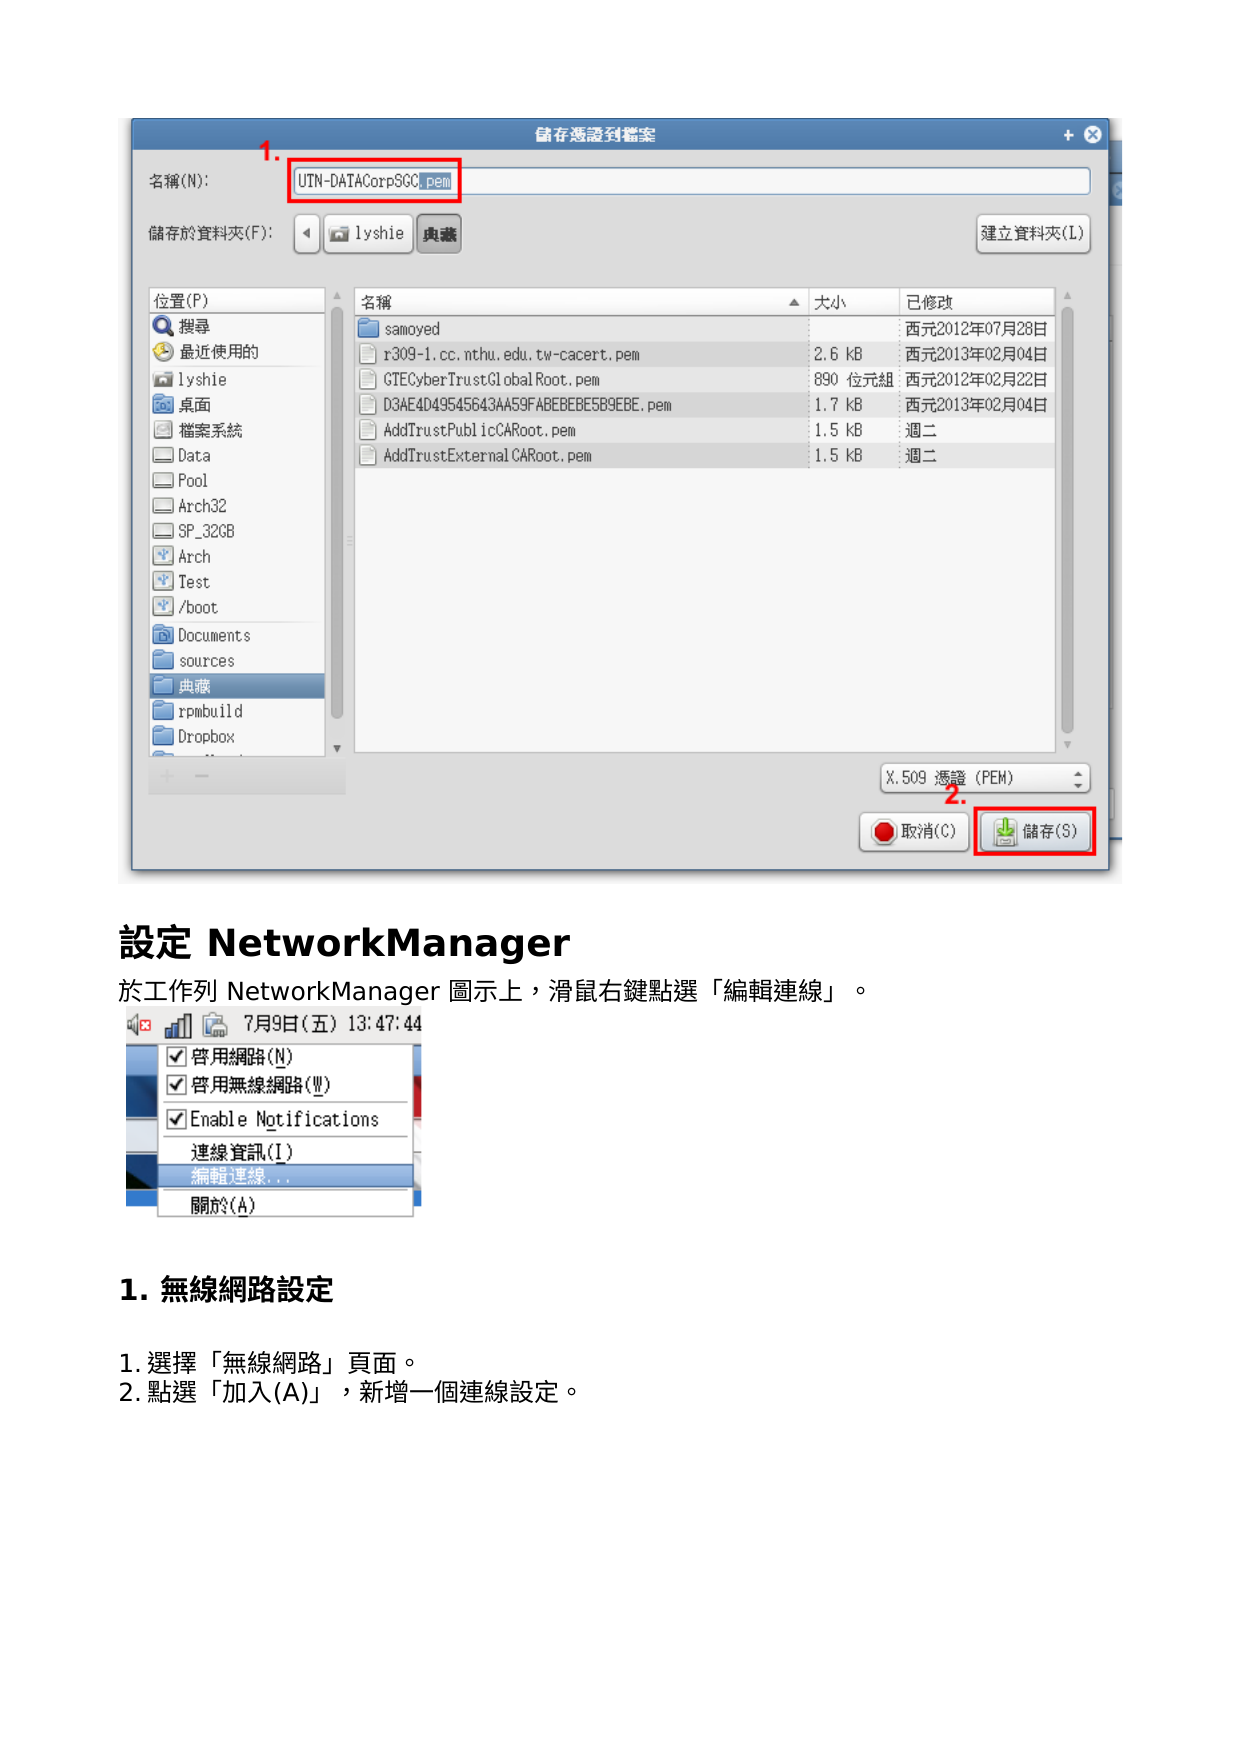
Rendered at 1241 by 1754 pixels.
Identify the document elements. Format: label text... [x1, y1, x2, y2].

list 選擇「無線網路」頁面。 [118, 1349, 1122, 1378]
picture [126, 1006, 422, 1230]
subtitle 1. 無線網路設定 [118, 1273, 1122, 1307]
subtitle 設定 NetworkManager [118, 921, 1122, 965]
picture [118, 118, 1123, 884]
text 於工作列 NetworkManager 圖示上，滑鼠右鍵點選「編輯連線」。 [118, 977, 1122, 1236]
list 點選「加入(A)」，新增一個連線設定。 [118, 1378, 1122, 1437]
